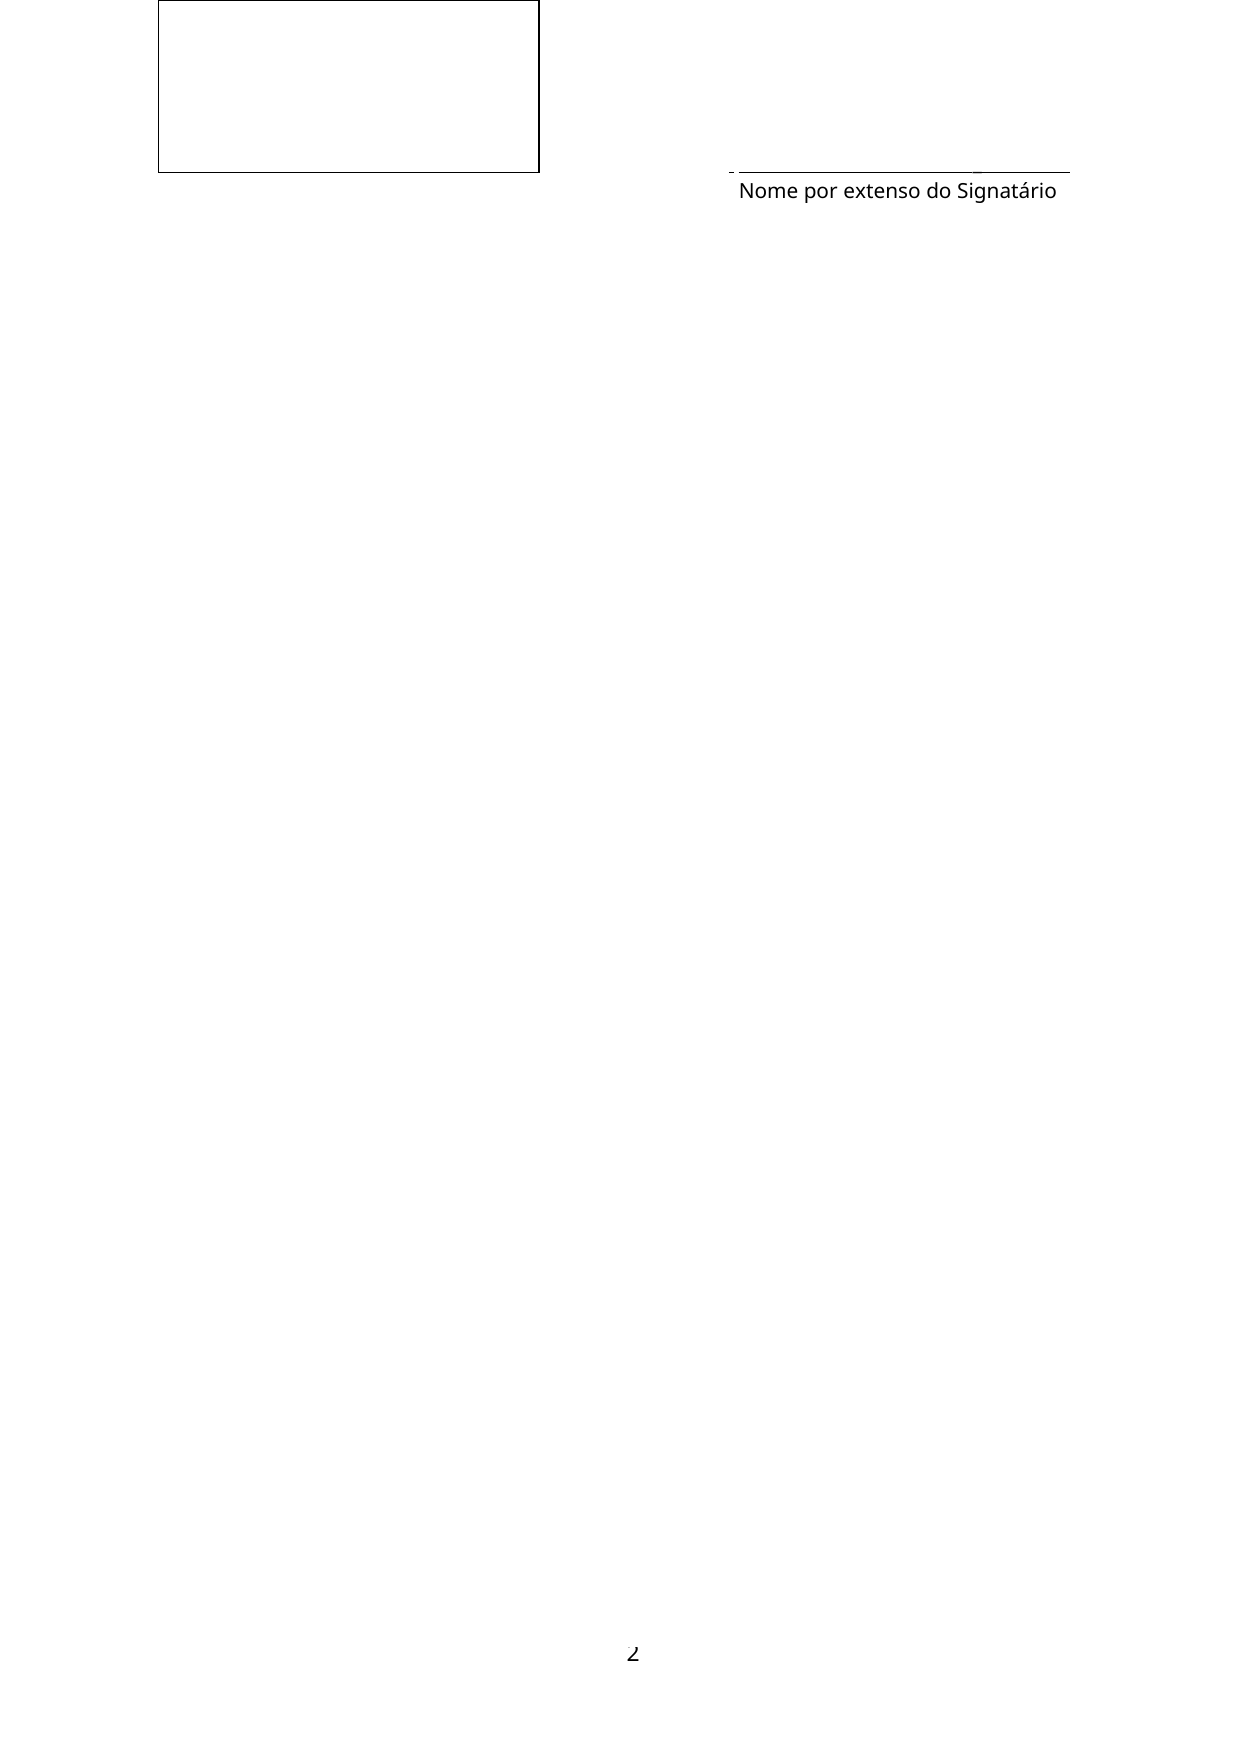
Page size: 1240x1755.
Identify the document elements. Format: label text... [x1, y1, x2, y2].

text _ Nome por extenso do Signatário [729, 148, 1070, 205]
